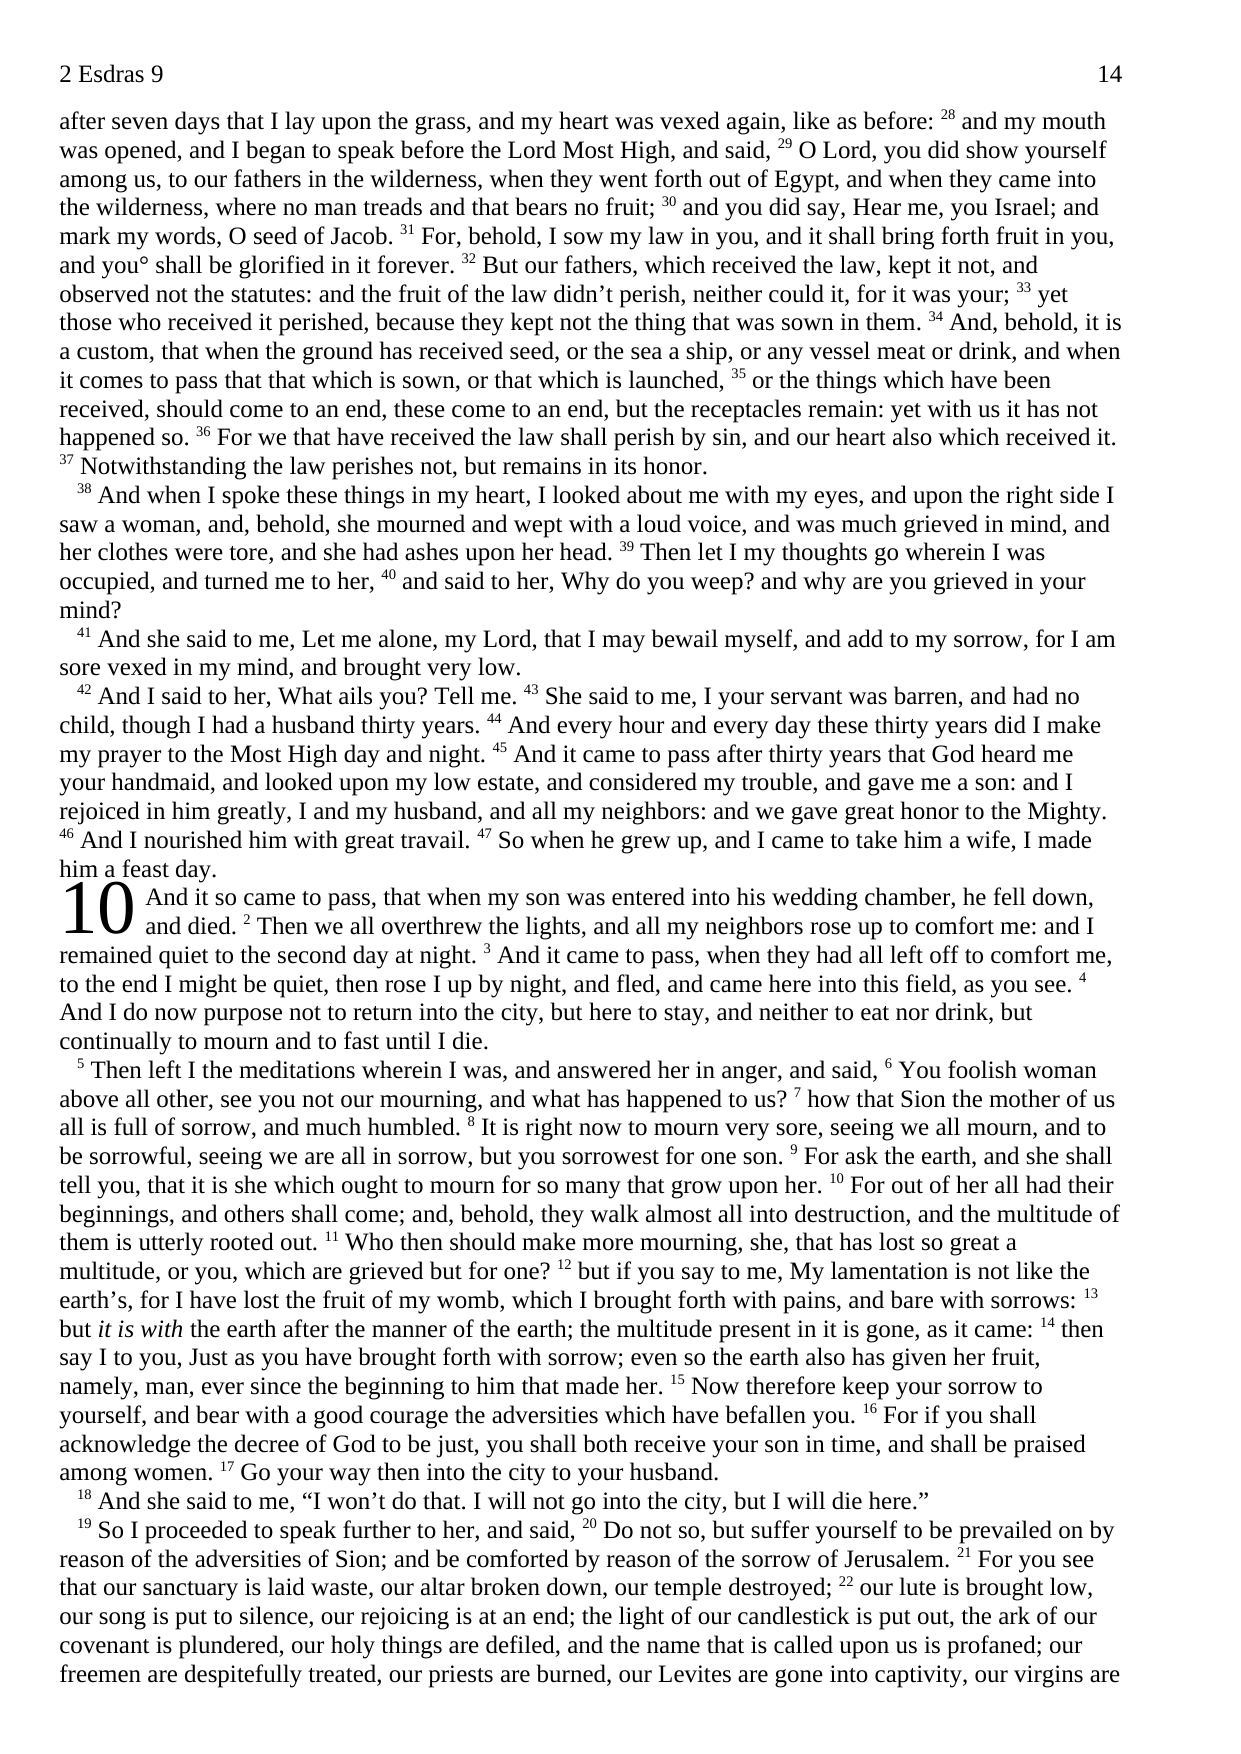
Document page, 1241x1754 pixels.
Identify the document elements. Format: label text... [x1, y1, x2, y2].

text 41 And she said to me, Let me alone, my Lord, that I may bewail myself, and add to my sorrow, for I am sore vexed in my mind, and brought very low. [59, 624, 1122, 681]
text 5 Then left I the meditations wherein I was, and answered her in anger, and said, 6 You foolish woman above all other, see you not our mourning, and what has happened to us? 7 how that Sion the mother of us all is full of sorrow, and much humbled. 8 It is right now to mourn very sore, seeing we all mourn, and to be sorrowful, seeing we are all in sorrow, but you sorrowest for one son. 9 For ask the earth, and she shall tell you, that it is she which ought to mourn for so many that grow upon her. 10 For out of her all had their beginnings, and others shall come; and, behold, they walk almost all into destruction, and the multitude of them is utterly rooted out. 11 Who then should make more mourning, she, that has lost so great a multitude, or you, which are grieved but for one? 12 but if you say to me, My lamentation is not like the earth’s, for I have lost the fruit of my womb, which I brought forth with pains, and bare with sorrows: 13 but it is with the earth after the manner of the earth; the multitude present in it is gone, as it came: 14 then say I to you, Just as you have brought forth with sorrow; even so the earth also has given her fruit, namely, man, ever since the beginning to him that made her. 15 Now therefore keep your sorrow to yourself, and bear with a good courage the adversities which have befallen you. 16 For if you shall acknowledge the decree of God to be just, you shall both receive your son in time, and shall be praised among women. 17 Go your way then into the city to your husband. [59, 1055, 1122, 1486]
text 19 So I proceeded to speak further to her, and said, 20 Do not so, but suffer yourself to be prevailed on by reason of the adversities of Sion; and be comforted by reason of the sorrow of Jerusalem. 21 For you see that our sanctuary is laid waste, our altar broken down, our temple destroyed; 22 our lute is brought low, our song is put to silence, our rejoicing is at an end; the light of our candlestick is put out, the ark of our covenant is plundered, our holy things are defiled, and the name that is called upon us is profaned; our freemen are despitefully treated, our priests are burned, our Levites are gone into captivity, our virgins are [59, 1515, 1122, 1687]
text after seven days that I lay upon the grass, and my heart was vexed again, like as before: 28 and my mouth was opened, and I began to speak before the Lord Most High, and said, 29 O Lord, you did show yourself among us, to our fathers in the wilderness, when they went forth out of Egypt, and when they came into the wilderness, where no man treads and that bears no fruit; 30 and you did say, Hear me, you Israel; and mark my words, O seed of Jacob. 31 For, behold, I sow my law in you, and it shall bring forth fruit in you, and you° shall be glorified in it forever. 32 But our fathers, which received the law, kept it not, and observed not the statutes: and the fruit of the law didn’t perish, neither could it, for it was your; 33 yet those who received it perished, because they kept not the thing that was sown in them. 34 And, behold, it is a custom, that when the ground has received seed, or the sea a ship, or any vessel meat or drink, and when it comes to pass that that which is sown, or that which is launched, 35 or the things which have been received, should come to an end, these come to an end, but the receptacles remain: yet with us it has not happened so. 36 For we that have received the law shall perish by sin, and our heart also which received it. 37 Notwithstanding the law perishes not, but remains in its honor. [59, 106, 1122, 480]
text 10And it so came to pass, that when my son was entered into his wedding chamber, he fell down, and died. 2 Then we all overthrew the lights, and all my neighbors rose up to comfort me: and I remained quiet to the second day at night. 3 And it came to pass, when they had all left off to comfort me, to the end I might be quiet, then rose I up by night, and fled, and came here into this field, as you see. 4 And I do now purpose not to return into the city, but here to stay, and neither to eat nor drink, but continually to mourn and to fast until I die. [59, 882, 1122, 1055]
text 18 And she said to me, “I won’t do that. I will not go into the city, but I will die here.” [59, 1486, 1122, 1515]
text 38 And when I spoke these things in my heart, I looked about me with my eyes, and upon the right side I saw a woman, and, behold, she mourned and wept with a loud voice, and was much grieved in mind, and her clothes were tore, and she had ashes upon her head. 39 Then let I my thoughts go wherein I was occupied, and turned me to her, 40 and said to her, Why do you weep? and why are you grieved in your mind? [59, 480, 1122, 624]
text 42 And I said to her, What ails you? Tell me. 43 She said to me, I your servant was barren, and had no child, though I had a husband thirty years. 44 And every hour and every day these thirty years did I make my prayer to the Most High day and night. 45 And it came to pass after thirty years that God heard me your handmaid, and looked upon my low estate, and considered my trouble, and gave me a son: and I rejoiced in him greatly, I and my husband, and all my neighbors: and we gave great honor to the Mighty. 46 And I nourished him with great travail. 47 So when he grew up, and I came to take him a wife, I made him a feast day. [59, 681, 1122, 882]
